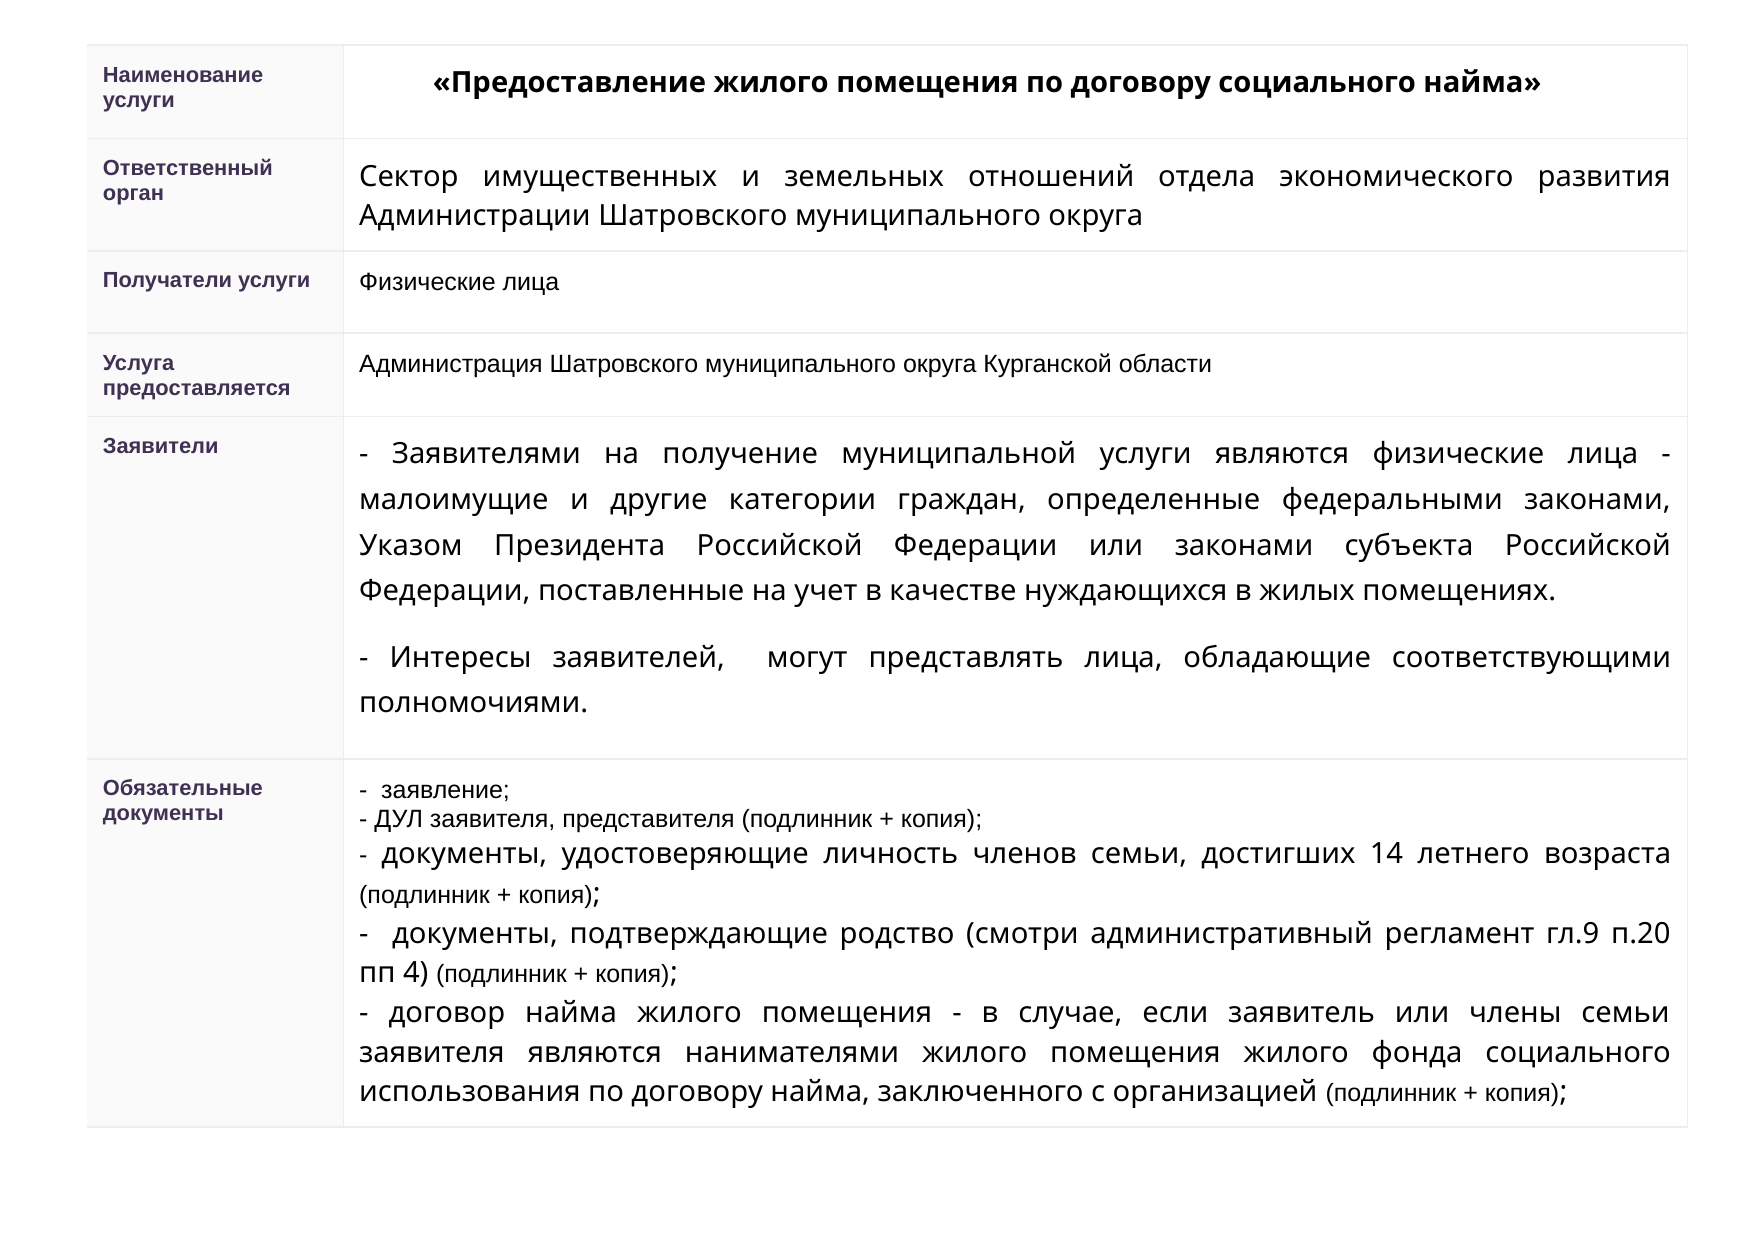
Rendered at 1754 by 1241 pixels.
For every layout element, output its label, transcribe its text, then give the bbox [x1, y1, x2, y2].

table_cell Ответственный орган [87, 139, 343, 250]
table_header «Предоставление жилого помещения по договору социального найма» [344, 46, 1687, 138]
table_cell Обязательные документы [87, 760, 343, 1126]
table_cell Администрация Шатровского муниципального округа Курганской области [344, 334, 1687, 416]
table_cell Сектор имущественных и земельных отношений отдела экономического развития Администрации Шатровского муниципального округа [344, 139, 1687, 250]
table_cell Услуга предоставляется [87, 334, 343, 416]
table_header Наименование услуги [87, 46, 343, 138]
table_cell - заявление; - ДУЛ заявителя, представителя (подлинник + копия); - документы, удостоверяющие личность членов семьи, достигших 14 летнего возраста (подлинник + копия); - документы, подтверждающие родство (смотри административный регламент гл.9 п.20 пп 4) (подлинник + копия); - договор найма жилого помещения - в случае, если заявитель или члены семьи заявителя являются нанимателями жилого помещения жилого фонда социального использования по договору найма, заключенного с организацией (подлинник + копия); [344, 760, 1687, 1126]
table_cell Заявители [87, 417, 343, 758]
table_cell - Заявителями на получение муниципальной услуги являются физические лица - малоимущие и другие категории граждан, определенные федеральными законами, Указом Президента Российской Федерации или законами субъекта Российской Федерации, поставленные на учет в качестве нуждающихся в жилых помещениях. - Интересы заявителей, могут представлять лица, обладающие соответствующими полномочиями. [344, 417, 1687, 758]
table_cell Физические лица [344, 252, 1687, 332]
table_cell Получатели услуги [87, 252, 343, 332]
